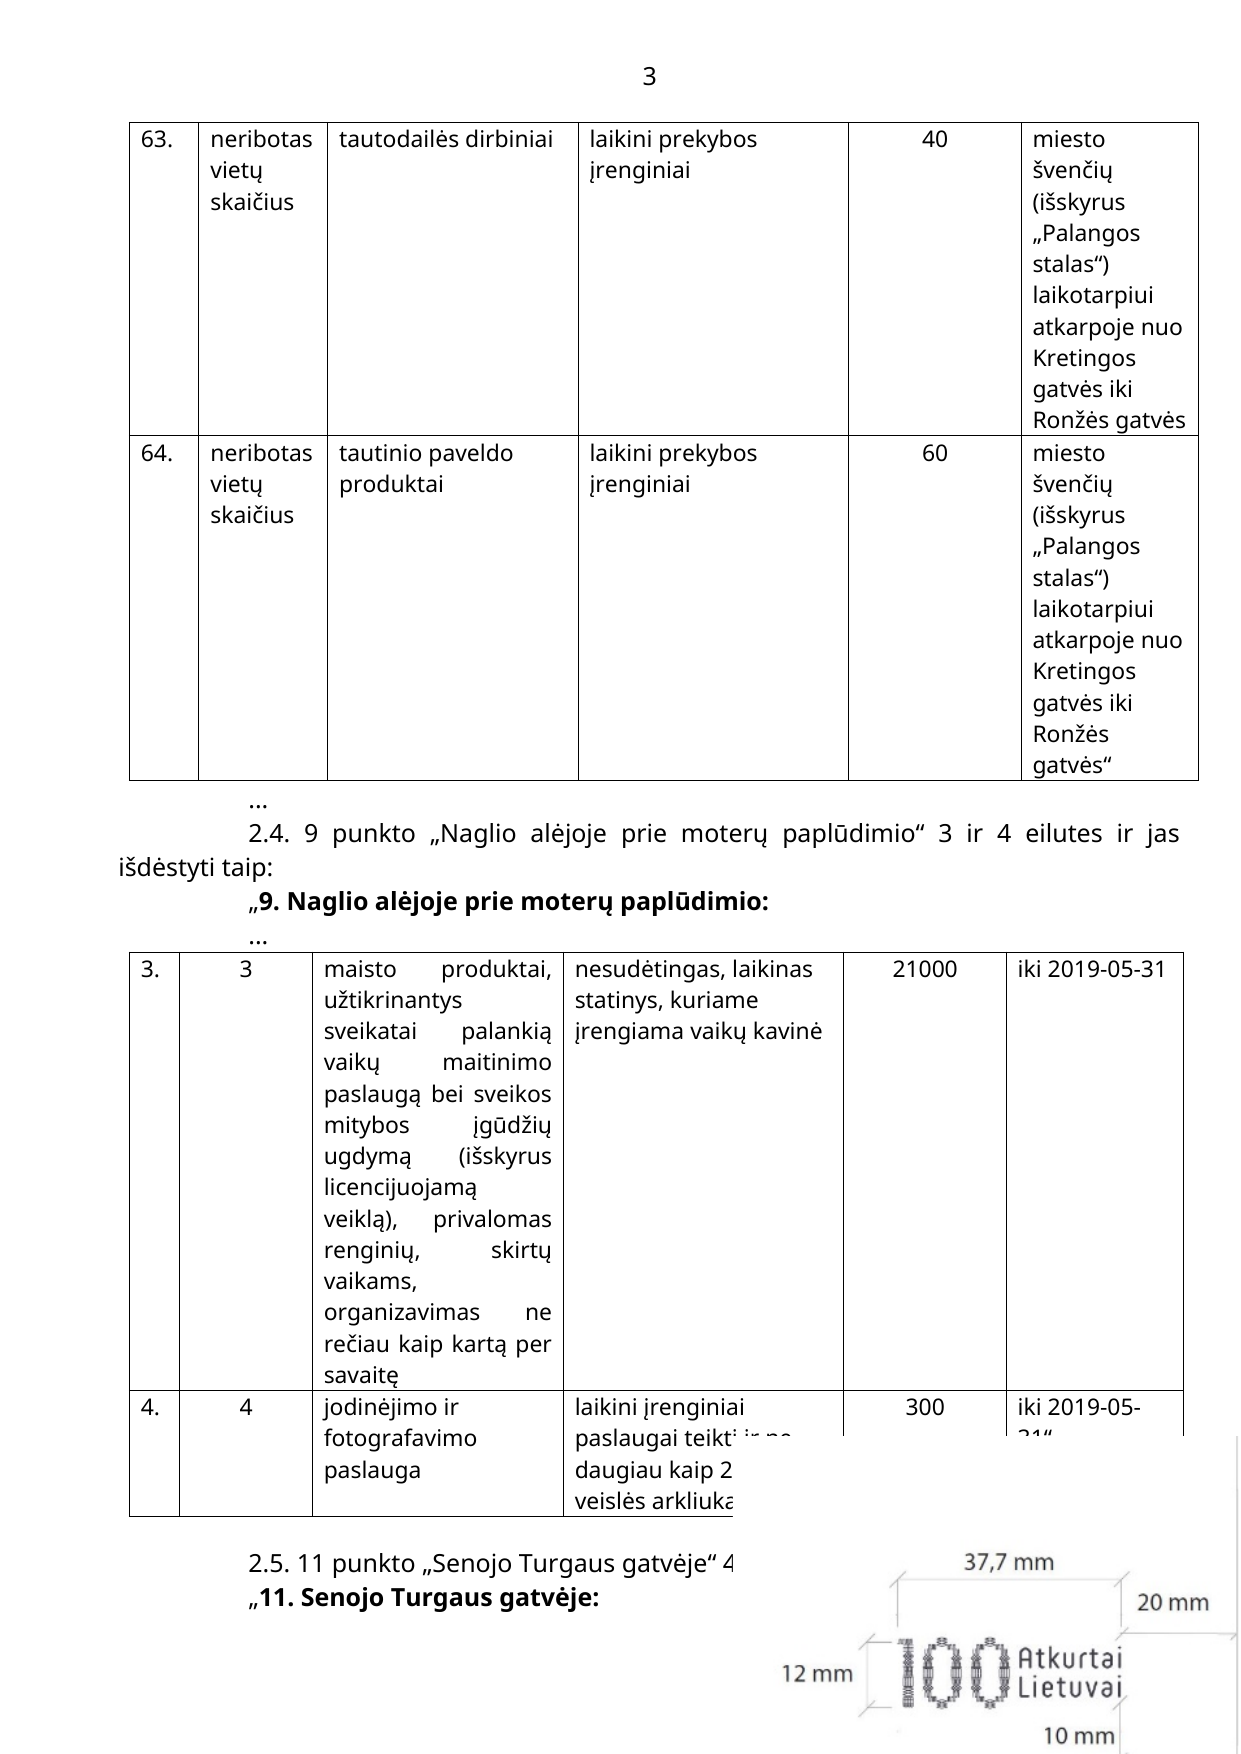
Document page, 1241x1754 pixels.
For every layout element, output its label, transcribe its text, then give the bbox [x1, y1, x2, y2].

table_header neribotas vietų skaičius [199, 123, 327, 435]
text 2.5. 11 punkto „Senojo Turgaus gatvėje“ 4 eilutę ir ją išdėstyti taip: [118, 1546, 732, 1580]
table_cell 4 [180, 1391, 312, 1516]
table_cell 300 [844, 1391, 1006, 1436]
table_header tautodailės dirbiniai [328, 123, 578, 435]
table_header iki 2019-05-31 [1007, 953, 1183, 1390]
table_header 63. [130, 123, 198, 435]
table_cell 64. [130, 436, 198, 780]
table_cell jodinėjimo ir fotografavimo paslauga [313, 1391, 563, 1516]
table_header miesto švenčių (išskyrus „Palangos stalas“) laikotarpiui atkarpoje nuo Kretingos gatvės iki Ronžės gatvės [1022, 123, 1198, 435]
table_cell laikini įrenginiai paslaugai teikti ir ne daugiau kaip 2 poni veislės arkliukai [564, 1391, 843, 1516]
text ... [118, 781, 1181, 815]
text „11. Senojo Turgaus gatvėje: [118, 1580, 732, 1614]
table_cell 4. [130, 1391, 179, 1516]
table_header nesudėtingas, laikinas statinys, kuriame įrengiama vaikų kavinė [564, 953, 843, 1390]
table_cell neribotas vietų skaičius [199, 436, 327, 780]
table_header laikini prekybos įrenginiai [579, 123, 848, 435]
table_header 3. [130, 953, 179, 1390]
table_cell laikini prekybos įrenginiai [579, 436, 848, 780]
table_cell iki 2019-05-31“ [1007, 1391, 1183, 1436]
table_cell 60 [849, 436, 1021, 780]
text „9. Naglio alėjoje prie moterų paplūdimio: [118, 883, 1181, 917]
table_header 40 [849, 123, 1021, 435]
table_header maisto produktai, užtikrinantys sveikatai palankią vaikų maitinimo paslaugą bei sveikos mitybos įgūdžių ugdymą (išskyrus licencijuojamą veiklą), privalomas renginių, skirtų vaikams, organizavimas ne rečiau kaip kartą per savaitę [313, 953, 563, 1390]
text 2.4. 9 punkto „Naglio alėjoje prie moterų paplūdimio“ 3 ir 4 eilutes ir jas išdėstyti taip: [118, 815, 1181, 883]
table_cell miesto švenčių (išskyrus „Palangos stalas“) laikotarpiui atkarpoje nuo Kretingos gatvės iki Ronžės gatvės“ [1022, 436, 1198, 780]
text ... [118, 917, 1181, 952]
table_cell tautinio paveldo produktai [328, 436, 578, 780]
table_header 21000 [844, 953, 1006, 1390]
table_header 3 [180, 953, 312, 1390]
